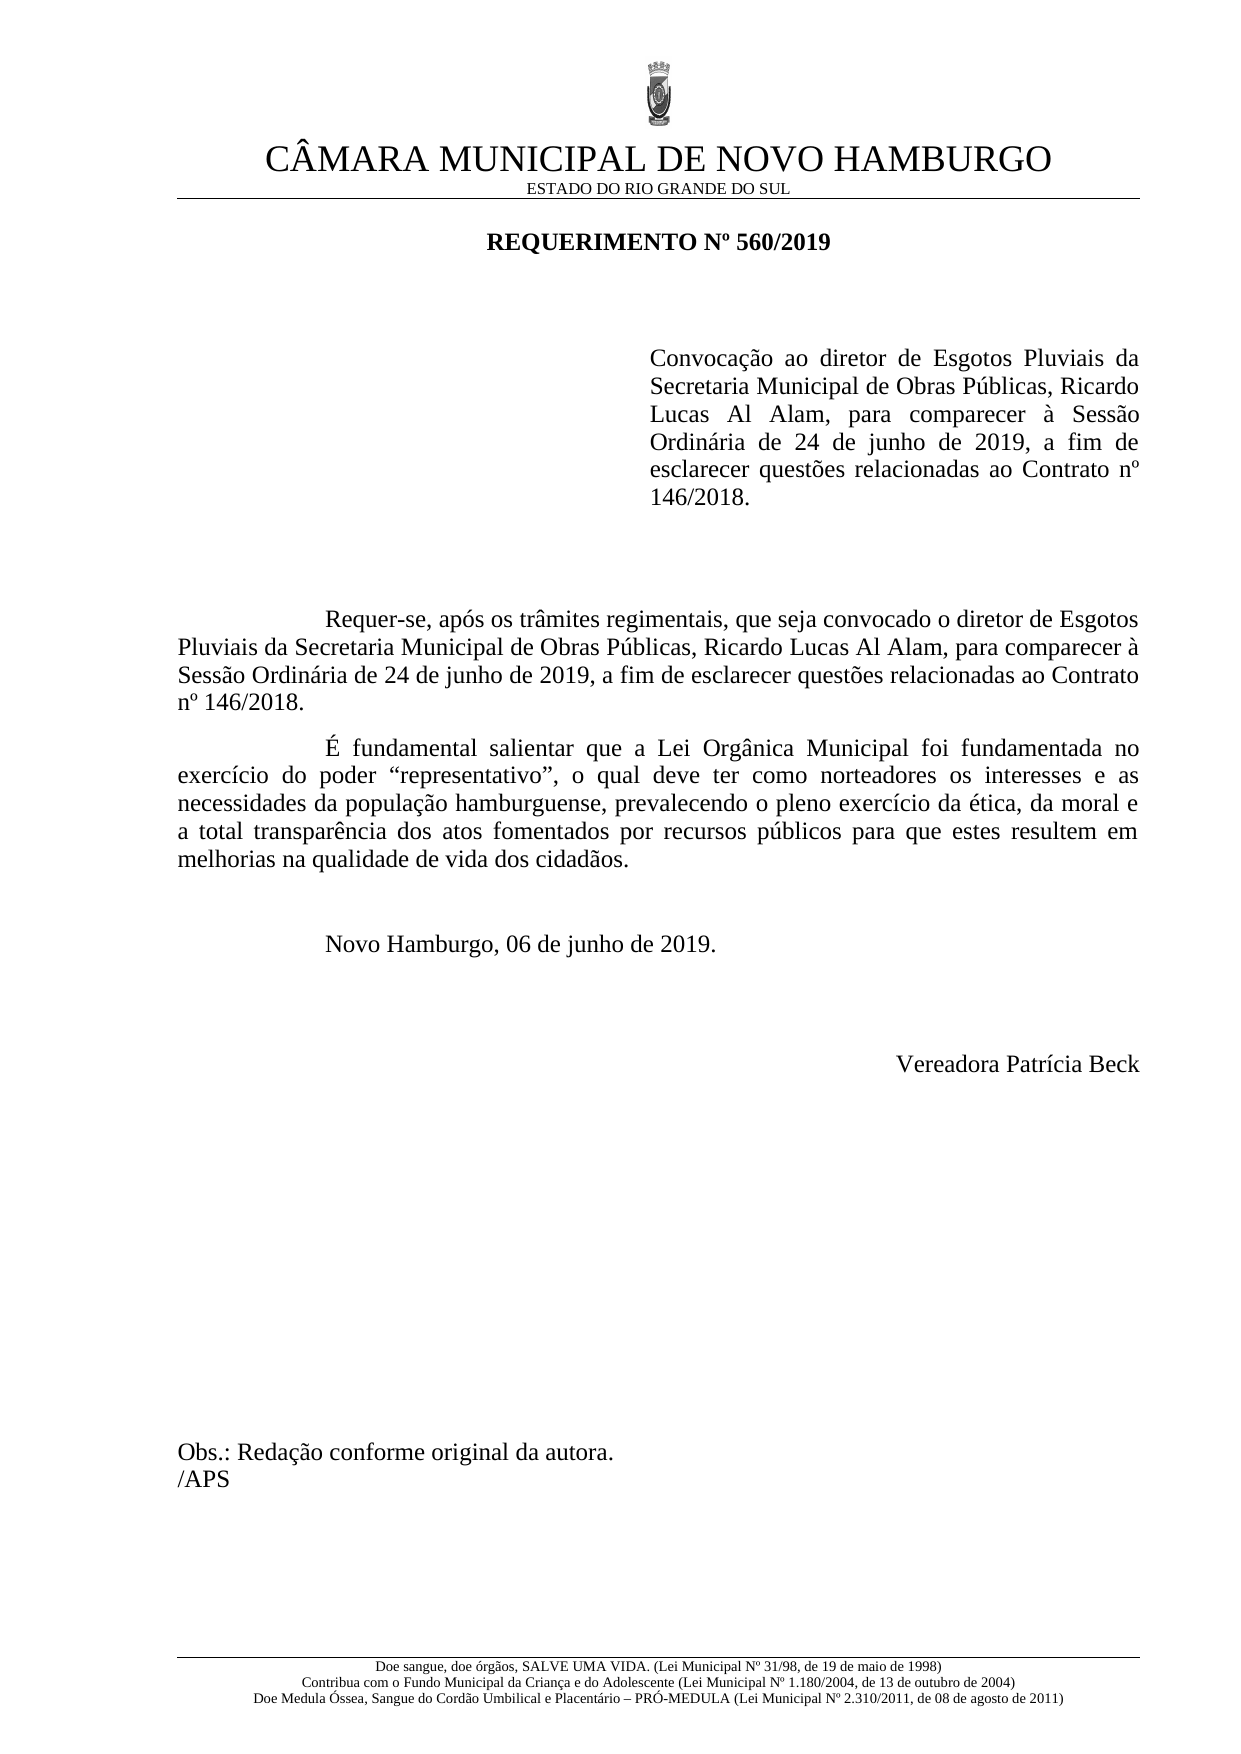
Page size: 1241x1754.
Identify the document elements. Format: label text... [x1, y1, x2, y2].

text /APS [177, 1466, 1140, 1493]
text Requer-se, após os trâmites regimentais, que seja convocado o diretor de Esgotos Pluviais da Secretaria Municipal de Obras Públicas, Ricardo Lucas Al Alam, para comparecer à Sessão Ordinária de 24 de junho de 2019, a fim de esclarecer questões relacionadas ao Contrato nº 146/2018. [177, 605, 1140, 716]
text Convocação ao diretor de Esgotos Pluviais da Secretaria Municipal de Obras Públicas, Ricardo Lucas Al Alam, para comparecer à Sessão Ordinária de 24 de junho de 2019, a fim de esclarecer questões relacionadas ao Contrato nº 146/2018. [649, 344, 1140, 511]
text REQUERIMENTO Nº 560/2019 [177, 228, 1140, 256]
text É fundamental salientar que a Lei Orgânica Municipal foi fundamentada no exercício do poder “representativo”, o qual deve ter como norteadores os interesses e as necessidades da população hamburguense, prevalecendo o pleno exercício da ética, da moral e a total transparência dos atos fomentados por recursos públicos para que estes resultem em melhorias na qualidade de vida dos cidadãos. [177, 734, 1140, 872]
text Vereadora Patrícia Beck [768, 1050, 1140, 1078]
text Novo Hamburgo, 06 de junho de 2019. [177, 930, 1140, 957]
text Obs.: Redação conforme original da autora. [177, 1438, 1140, 1466]
